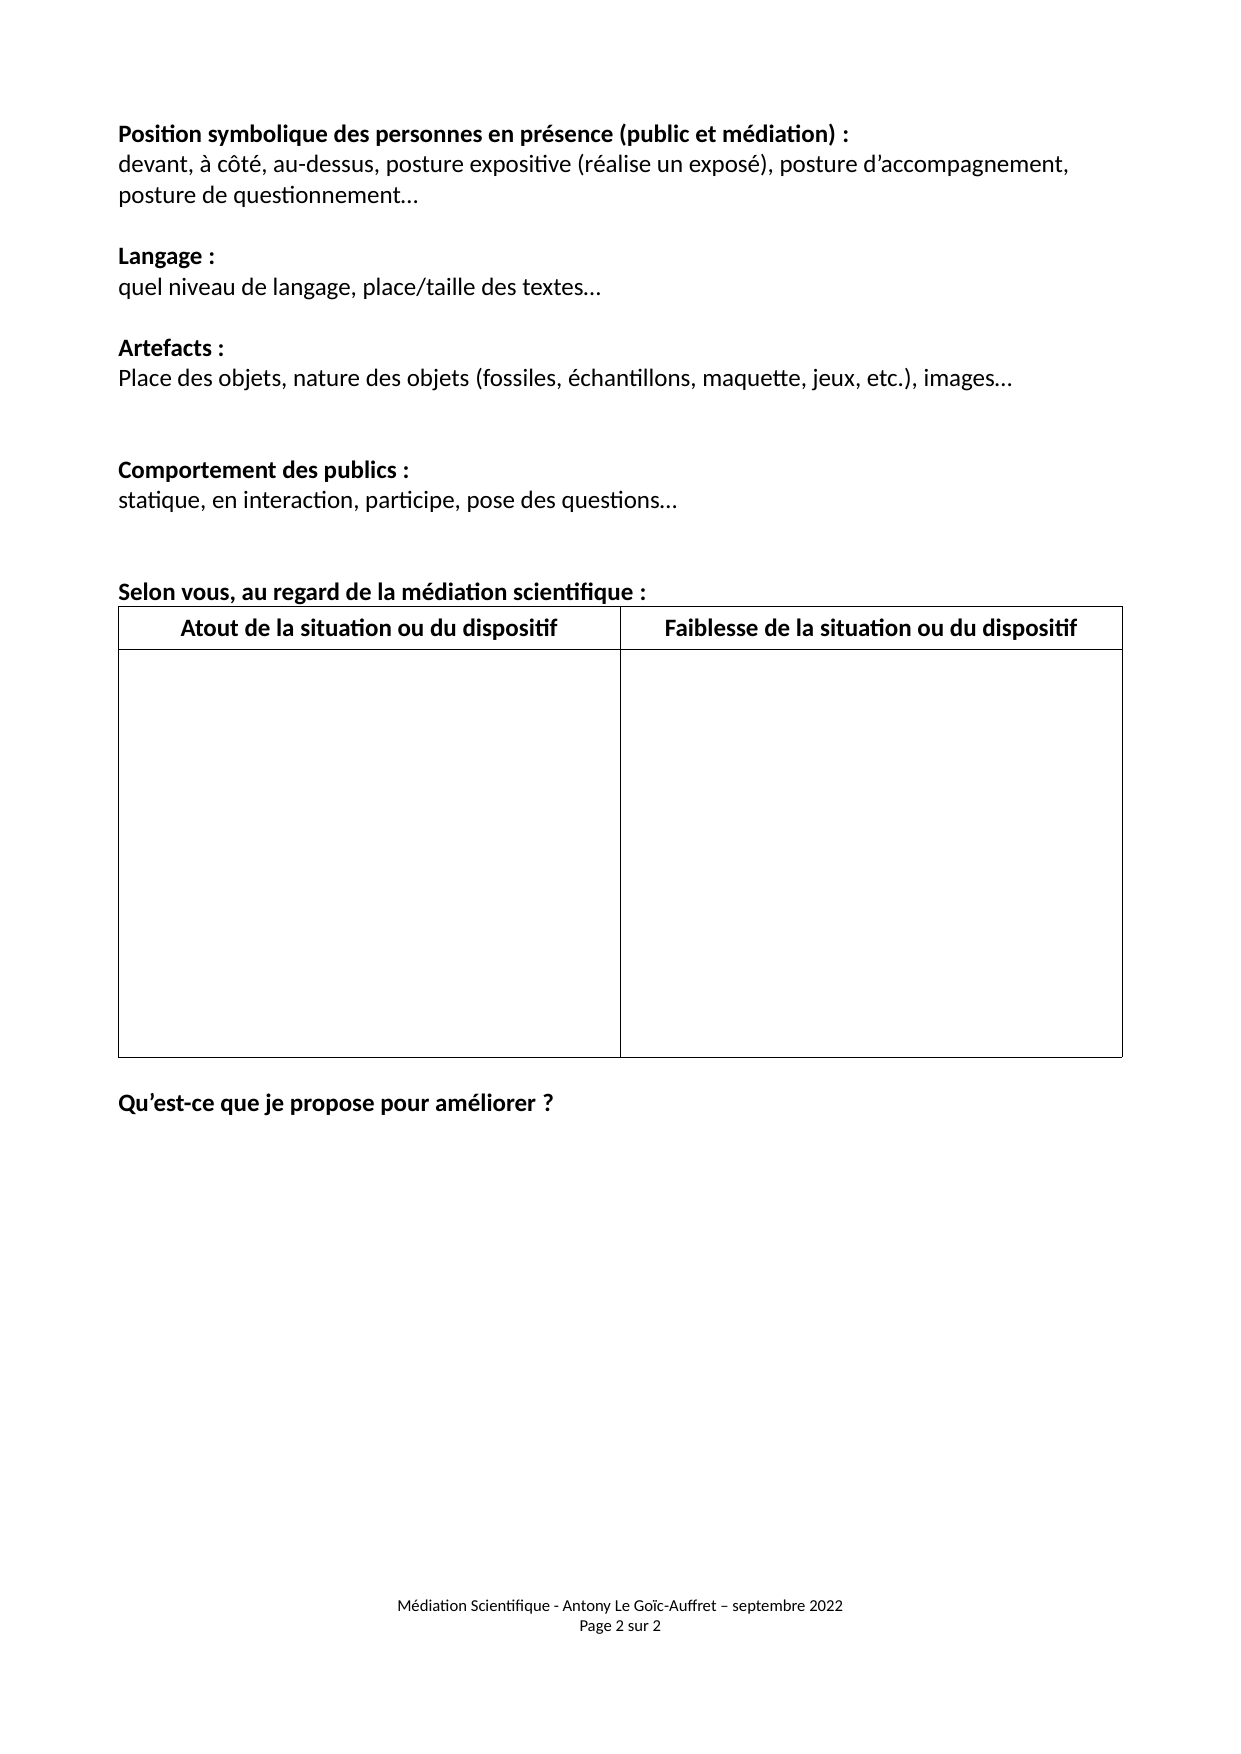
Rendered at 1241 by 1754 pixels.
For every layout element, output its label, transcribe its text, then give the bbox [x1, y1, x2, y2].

text Position symbolique des personnes en présence (public et médiation) : [118, 118, 1122, 149]
text Comportement des publics : [118, 454, 1122, 484]
text devant, à côté, au-dessus, posture expositive (réalise un exposé), posture d’accompagnement, posture de questionnement… [118, 149, 1122, 210]
text quel niveau de langage, place/taille des textes… [118, 271, 1122, 301]
text statique, en interaction, participe, pose des questions… [118, 484, 1122, 515]
text Langage : [118, 240, 1122, 271]
text Artefacts : [118, 332, 1122, 362]
table_cell [621, 650, 1122, 1057]
table_header Faiblesse de la situation ou du dispositif [621, 607, 1122, 648]
table_cell [119, 650, 620, 1057]
table_header Atout de la situation ou du dispositif [119, 607, 620, 648]
text Qu’est-ce que je propose pour améliorer ? [118, 1087, 1122, 1118]
text Place des objets, nature des objets (fossiles, échantillons, maquette, jeux, etc.), images… [118, 362, 1122, 393]
text Selon vous, au regard de la médiation scientifique : [118, 576, 1122, 606]
